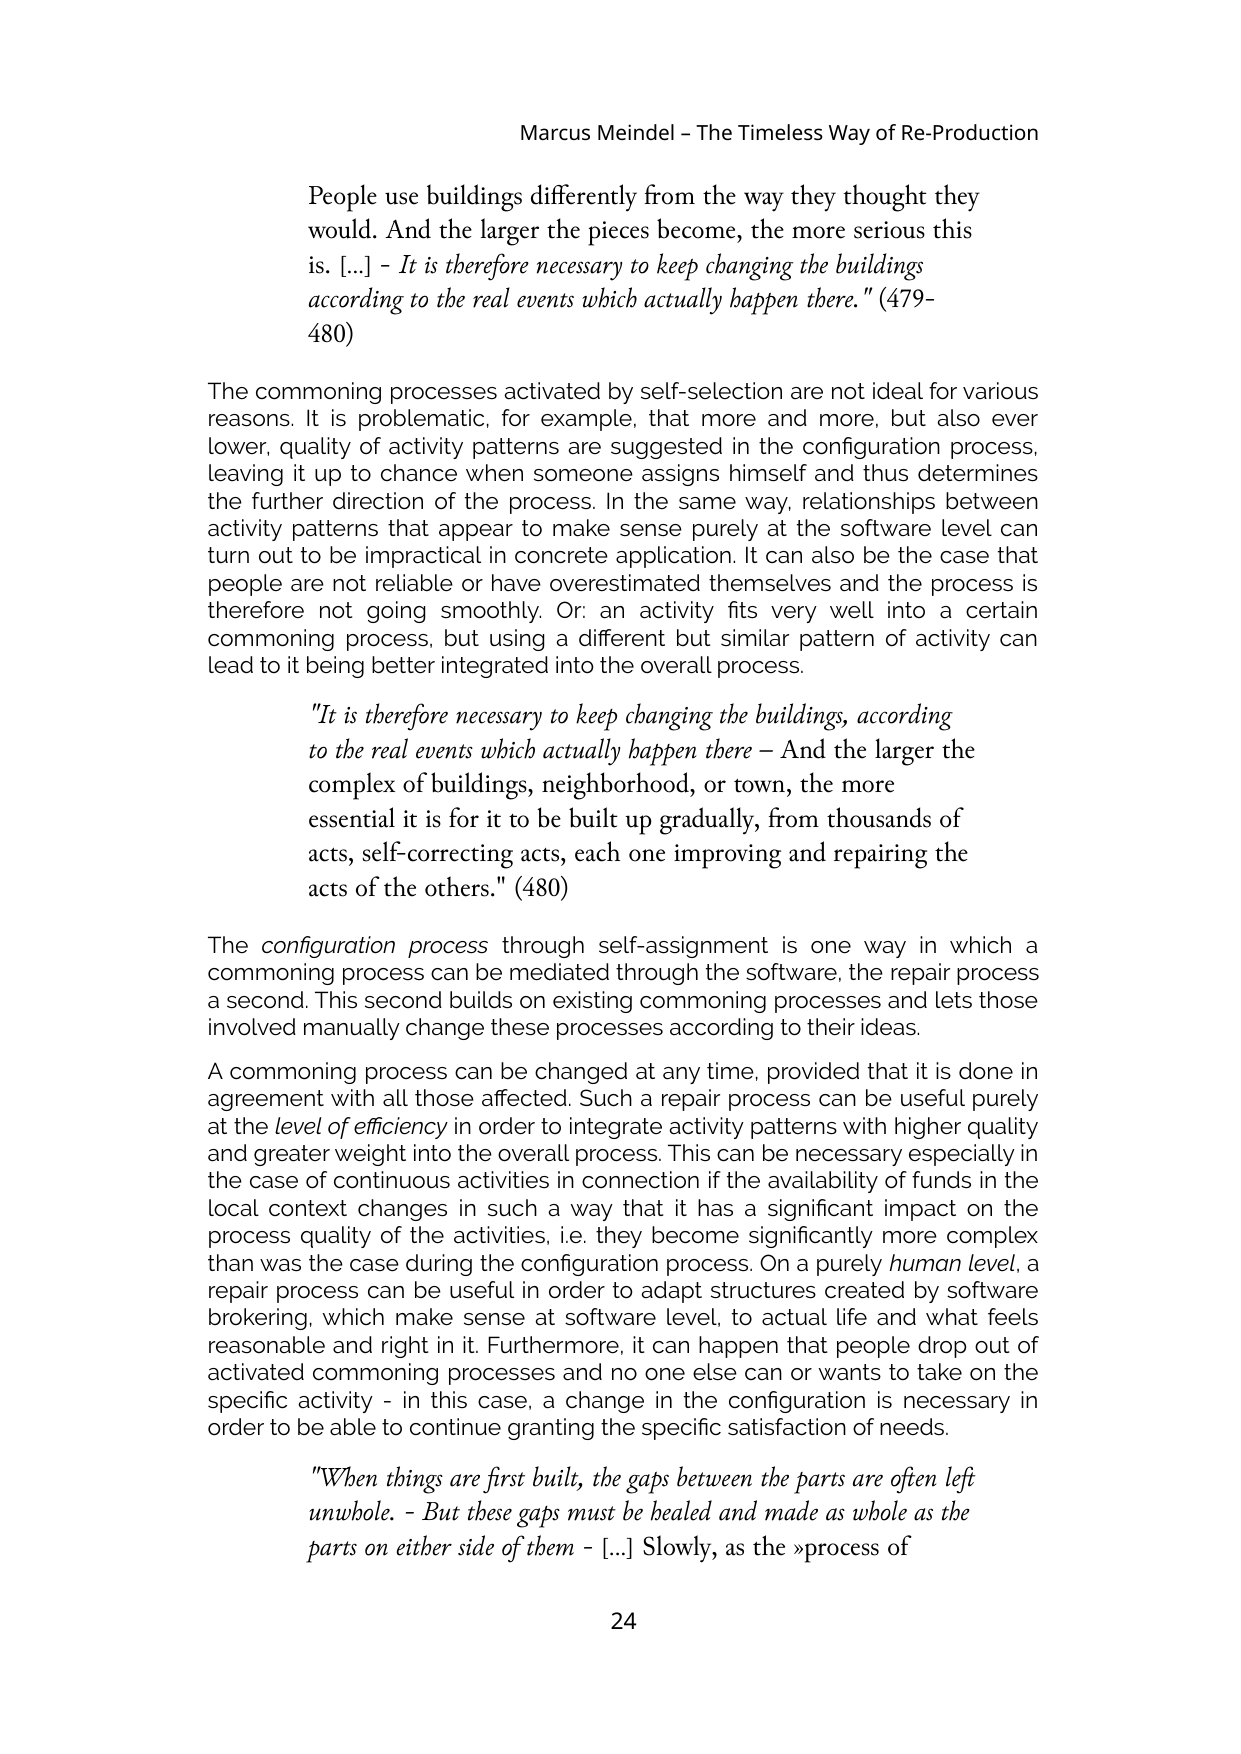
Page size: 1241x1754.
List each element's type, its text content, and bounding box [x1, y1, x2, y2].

text People use buildings differently from the way they thought they would. And the larger the pieces become, the more serious this is. […] - It is therefore necessary to keep changing the buildings according to the real events which actually happen there." (479-480) [308, 176, 981, 348]
text "When things are first built, the gaps between the parts are often left unwhole. - But these gaps must be healed and made as whole as the parts on either side of them - [...] Slowly, as the »process of [308, 1457, 981, 1560]
text "It is therefore necessary to keep changing the buildings, according to the real events which actually happen there – And the larger the complex of buildings, neighborhood, or town, the more essential it is for it to be built up gradually, from thousands of acts, self-correcting acts, each one improving and repairing the acts of the others." (480) [308, 696, 981, 902]
text The configuration process through self-assignment is one way in which a commoning process can be mediated through the software, the repair process a second. This second builds on existing commoning processes and lets those involved manually change these processes according to their ideas. [207, 932, 1039, 1041]
text The commoning processes activated by self-selection are not ideal for various reasons. It is problematic, for example, that more and more, but also ever lower, quality of activity patterns are suggested in the configuration process, leaving it up to chance when someone assigns himself and thus determines the further direction of the process. In the same way, relationships between activity patterns that appear to make sense purely at the software level can turn out to be impractical in concrete application. It can also be the case that people are not reliable or have overestimated themselves and the process is therefore not going smoothly. Or: an activity fits very well into a certain commoning process, but using a different but similar pattern of activity can lead to it being better integrated into the overall process. [207, 378, 1039, 679]
text A commoning process can be changed at any time, provided that it is done in agreement with all those affected. Such a repair process can be useful purely at the level of efficiency in order to integrate activity patterns with higher quality and greater weight into the overall process. This can be necessary especially in the case of continuous activities in connection if the availability of funds in the local context changes in such a way that it has a significant impact on the process quality of the activities, i.e. they become significantly more complex than was the case during the configuration process. On a purely human level, a repair process can be useful in order to adapt structures created by software brokering, which make sense at software level, to actual life and what feels reasonable and right in it. Furthermore, it can happen that people drop out of activated commoning processes and no one else can or wants to take on the specific activity - in this case, a change in the configuration is necessary in order to be able to continue granting the specific satisfaction of needs. [207, 1058, 1039, 1441]
